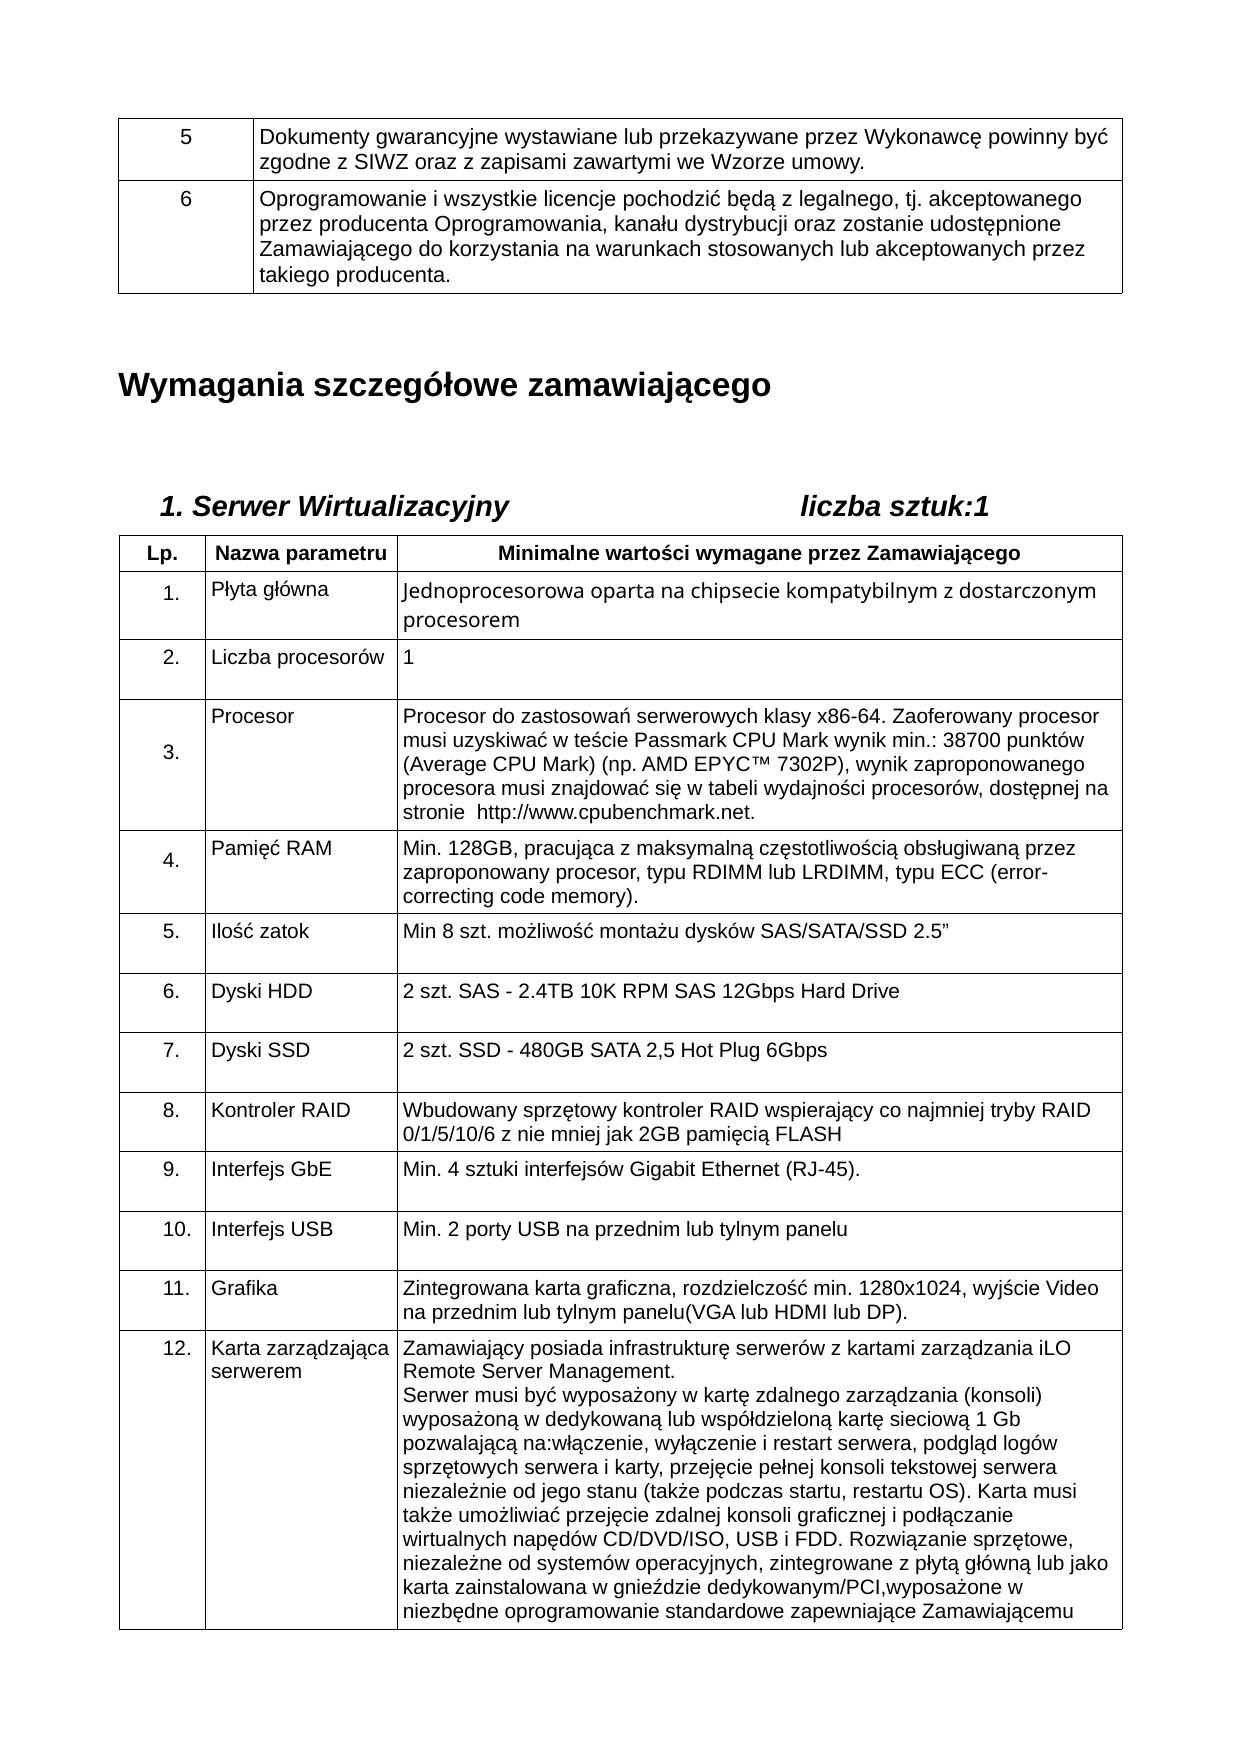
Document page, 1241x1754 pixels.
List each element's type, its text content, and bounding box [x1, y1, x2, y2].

table_cell [120, 1331, 205, 1629]
table_cell [120, 1212, 205, 1270]
table_cell [120, 1152, 205, 1211]
table_header Lp. [120, 536, 205, 571]
table_cell Interfejs USB [206, 1212, 397, 1270]
table_cell 2 szt. SSD - 480GB SATA 2,5 Hot Plug 6Gbps [398, 1033, 1122, 1092]
table_cell [120, 1093, 205, 1151]
table_cell Dokumenty gwarancyjne wystawiane lub przekazywane przez Wykonawcę powinny być zgodne z SIWZ oraz z zapisami zawartymi we Wzorze umowy. [254, 119, 1122, 180]
table_cell Jednoprocesorowa oparta na chipsecie kompatybilnym z dostarczonym procesorem [398, 572, 1122, 639]
table_cell Procesor do zastosowań serwerowych klasy x86-64. Zaoferowany procesor musi uzyskiwać w teście Passmark CPU Mark wynik min.: 38700 punktów (Average CPU Mark) (np. AMD EPYC™ 7302P), wynik zaproponowanego procesora musi znajdować się w tabeli wydajności procesorów, dostępnej na stronie http://www.cpubenchmark.net. [398, 700, 1122, 830]
table_cell Liczba procesorów [206, 640, 397, 698]
table_cell Dyski SSD [206, 1033, 397, 1092]
table_cell Kontroler RAID [206, 1093, 397, 1151]
table_cell [120, 572, 205, 639]
table_cell Pamięć RAM [206, 831, 397, 913]
table_cell [120, 700, 205, 830]
table_cell Min. 128GB, pracująca z maksymalną częstotliwością obsługiwaną przez zaproponowany procesor, typu RDIMM lub LRDIMM, typu ECC (error-correcting code memory). [398, 831, 1122, 913]
table_cell Wbudowany sprzętowy kontroler RAID wspierający co najmniej tryby RAID 0/1/5/10/6 z nie mniej jak 2GB pamięcią FLASH [398, 1093, 1122, 1151]
table_cell Zintegrowana karta graficzna, rozdzielczość min. 1280x1024, wyjście Video na przednim lub tylnym panelu(VGA lub HDMI lub DP). [398, 1271, 1122, 1329]
table_cell Ilość zatok [206, 914, 397, 973]
table_cell Min 8 szt. możliwość montażu dysków SAS/SATA/SSD 2.5” [398, 914, 1122, 973]
list 1. Serwer Wirtualizacyjny liczba sztuk:1 [83, 489, 1122, 522]
table_cell Oprogramowanie i wszystkie licencje pochodzić będą z legalnego, tj. akceptowanego przez producenta Oprogramowania, kanału dystrybucji oraz zostanie udostępnione Zamawiającego do korzystania na warunkach stosowanych lub akceptowanych przez takiego producenta. [254, 181, 1122, 292]
table_header Minimalne wartości wymagane przez Zamawiającego [398, 536, 1122, 571]
table_cell Min. 2 porty USB na przednim lub tylnym panelu [398, 1212, 1122, 1270]
table_cell Płyta główna [206, 572, 397, 639]
table_header Nazwa parametru [206, 536, 397, 571]
table_cell [120, 831, 205, 913]
table_cell [120, 1033, 205, 1092]
subtitle Wymagania szczegółowe zamawiającego [118, 365, 1122, 404]
table_cell 5 [119, 119, 253, 180]
table_cell [120, 640, 205, 698]
table_cell Zamawiający posiada infrastrukturę serwerów z kartami zarządzania iLO Remote Server Management. Serwer musi być wyposażony w kartę zdalnego zarządzania (konsoli) wyposażoną w dedykowaną lub współdzieloną kartę sieciową 1 Gb pozwalającą na:włączenie, wyłączenie i restart serwera, podgląd logów sprzętowych serwera i karty, przejęcie pełnej konsoli tekstowej serwera niezależnie od jego stanu (także podczas startu, restartu OS). Karta musi także umożliwiać przejęcie zdalnej konsoli graficznej i podłączanie wirtualnych napędów CD/DVD/ISO, USB i FDD. Rozwiązanie sprzętowe, niezależne od systemów operacyjnych, zintegrowane z płytą główną lub jako karta zainstalowana w gnieździe dedykowanym/PCI,wyposażone w niezbędne oprogramowanie standardowe zapewniające Zamawiającemu [398, 1331, 1122, 1629]
table_cell 6 [119, 181, 253, 292]
table_cell Grafika [206, 1271, 397, 1329]
table_cell 1 [398, 640, 1122, 698]
table_cell [120, 1271, 205, 1329]
table_cell Dyski HDD [206, 974, 397, 1032]
table_cell [120, 974, 205, 1032]
table_cell [120, 914, 205, 973]
table_cell Karta zarządzająca serwerem [206, 1331, 397, 1629]
table_cell 2 szt. SAS - 2.4TB 10K RPM SAS 12Gbps Hard Drive [398, 974, 1122, 1032]
table_cell Procesor [206, 700, 397, 830]
table_cell Min. 4 sztuki interfejsów Gigabit Ethernet (RJ-45). [398, 1152, 1122, 1211]
table_cell Interfejs GbE [206, 1152, 397, 1211]
